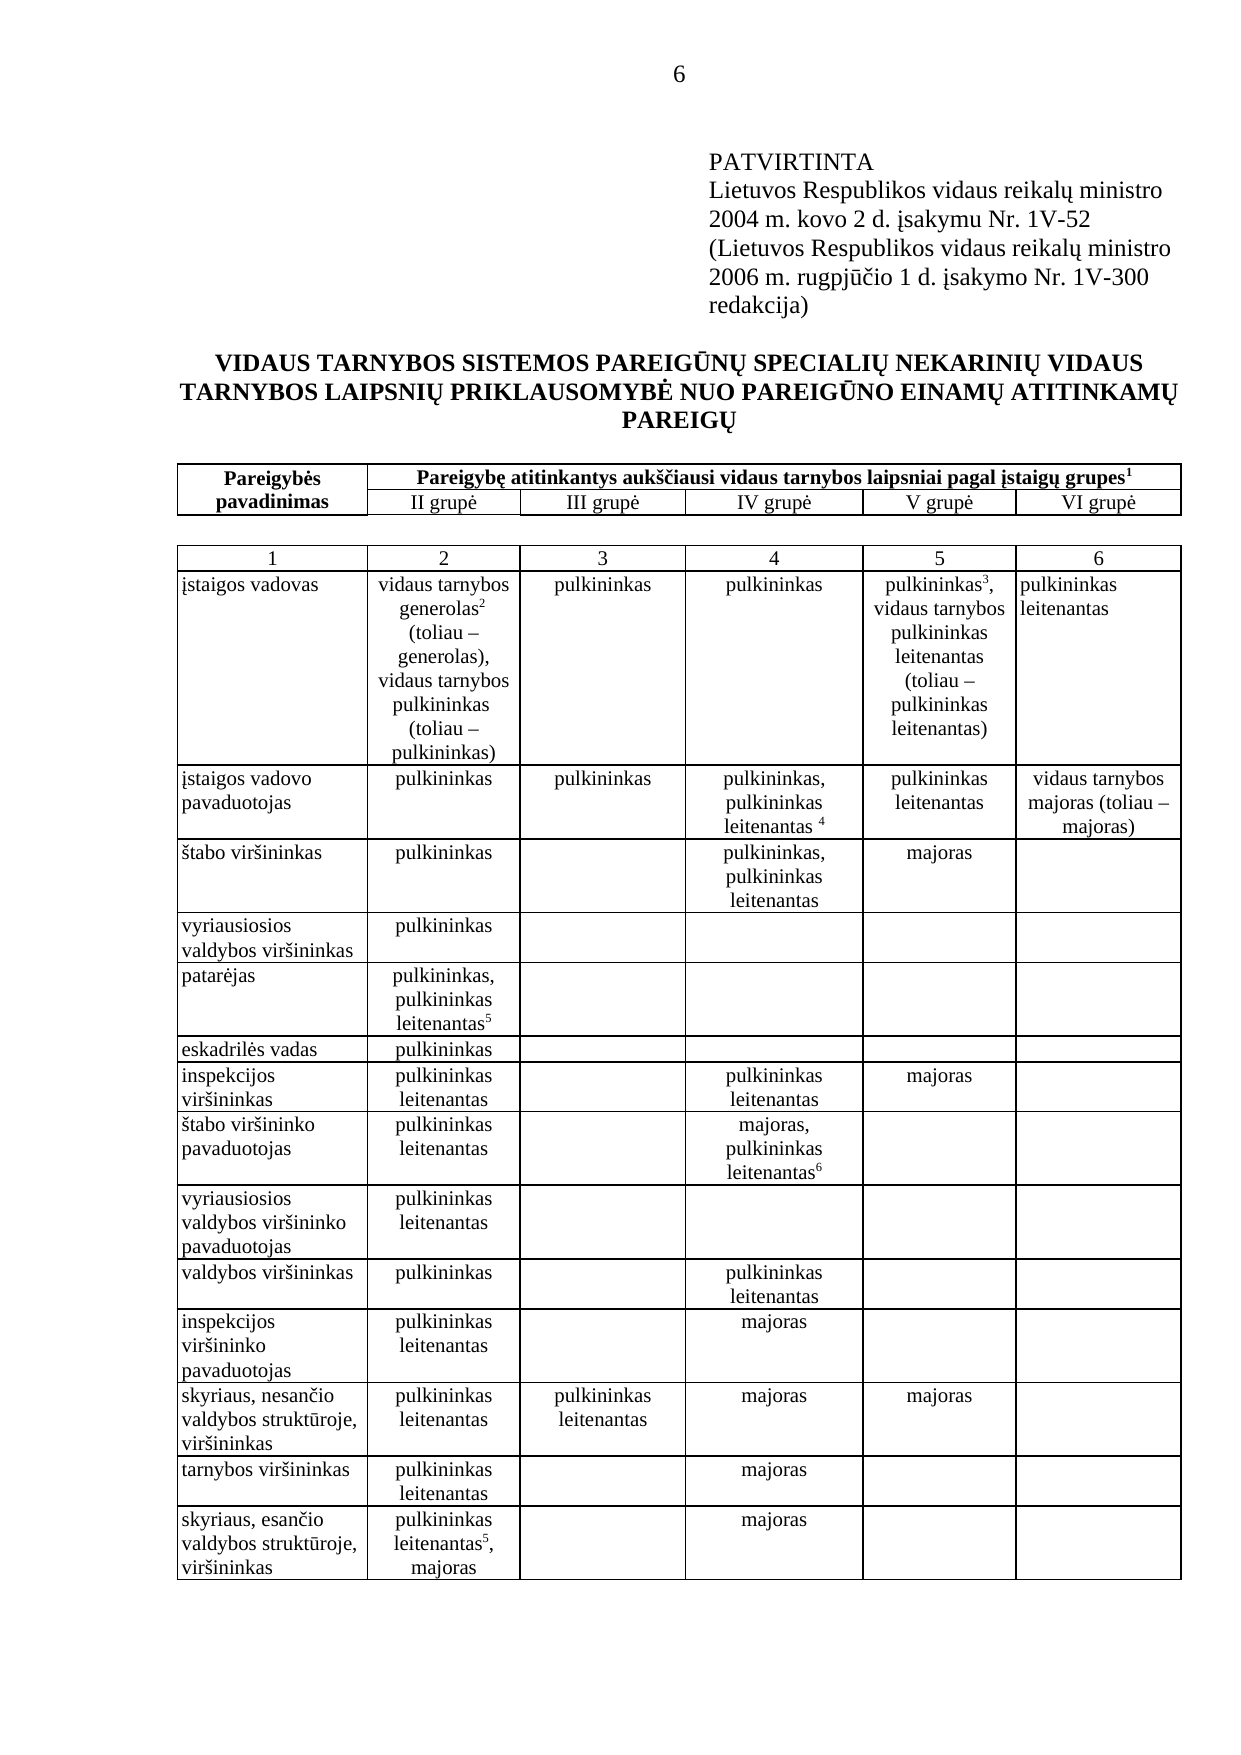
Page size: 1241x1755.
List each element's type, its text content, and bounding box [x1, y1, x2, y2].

text redakcija) [177, 291, 1181, 319]
table_cell [864, 913, 1015, 962]
table_cell pulkininkas leitenantas [368, 1112, 519, 1184]
table_cell pulkininkas [368, 840, 519, 912]
table_cell pulkininkas leitenantas [368, 1310, 519, 1382]
table_cell pulkininkas [368, 913, 519, 962]
table_cell majoras [686, 1310, 862, 1382]
table_header Pareigybės pavadinimas [178, 465, 367, 514]
table_cell [521, 1186, 685, 1258]
text VIDAUS TARNYBOS SISTEMOS PAREIGŪNŲ SPECIALIŲ NEKARINIŲ VIDAUS TARNYBOS LAIPSNIŲ PRIKLAUSOMYBĖ NUO PAREIGŪNO EINAMŲ ATITINKAMŲ PAREIGŲ [177, 348, 1181, 434]
text PATVIRTINTA [177, 147, 1181, 176]
table_cell [1017, 1063, 1180, 1111]
table_cell [521, 1112, 685, 1184]
table_cell įstaigos vadovas [178, 572, 367, 764]
table_cell [521, 1063, 685, 1111]
table_cell [521, 1507, 685, 1579]
table_cell valdybos viršininkas [178, 1260, 367, 1308]
table_cell majoras [864, 1063, 1015, 1111]
table_cell įstaigos vadovo pavaduotojas [178, 766, 367, 838]
table_cell pulkininkas leitenantas [368, 1383, 519, 1455]
table_cell [864, 1457, 1015, 1505]
table_cell [521, 840, 685, 912]
table_cell [864, 963, 1015, 1035]
table_cell [864, 1310, 1015, 1382]
text 2006 m. rugpjūčio 1 d. įsakymo Nr. 1V-300 [177, 262, 1181, 291]
table_cell majoras [864, 1383, 1015, 1455]
table_cell pulkininkas [368, 1260, 519, 1308]
table_cell [864, 1112, 1015, 1184]
table_cell [1017, 913, 1180, 962]
table_cell [864, 1260, 1015, 1308]
table_cell pulkininkas leitenantas [1017, 572, 1180, 764]
text Lietuvos Respublikos vidaus reikalų ministro [177, 176, 1181, 204]
table_header 3 [681, 546, 685, 570]
table_cell majoras [686, 1457, 862, 1505]
table_cell štabo viršininkas [178, 840, 367, 912]
table_cell pulkininkas leitenantas [864, 766, 1015, 838]
table_cell štabo viršininko pavaduotojas [178, 1112, 367, 1184]
table_cell [1017, 1383, 1180, 1455]
table_cell pulkininkas leitenantas [521, 1383, 685, 1455]
table_cell pulkininkas [521, 766, 685, 838]
table_cell [1017, 1112, 1180, 1184]
table_cell [1017, 1186, 1180, 1258]
table_cell [1017, 1260, 1180, 1308]
table_cell [1017, 1507, 1180, 1579]
table_cell [1017, 840, 1180, 912]
text 2004 m. kovo 2 d. įsakymu Nr. 1V-52 [177, 204, 1181, 233]
table_cell [521, 1457, 685, 1505]
table_cell [1017, 1310, 1180, 1382]
table_cell pulkininkas leitenantas [368, 1186, 519, 1258]
table_header 1 [363, 546, 367, 570]
table_cell [521, 963, 685, 1035]
table_cell majoras [686, 1507, 862, 1579]
table_cell pulkininkas3, vidaus tarnybos pulkininkas leitenantas (toliau – pulkininkas leitenantas) [864, 572, 1015, 764]
table_cell majoras [864, 840, 1015, 912]
table_cell pulkininkas [521, 572, 685, 764]
table_cell majoras [686, 1383, 862, 1455]
table_cell [681, 1037, 685, 1061]
table_cell pulkininkas [686, 572, 862, 764]
table_cell [864, 1507, 1015, 1579]
table_cell [521, 1310, 685, 1382]
table_cell [1017, 963, 1180, 1035]
table_cell [686, 1186, 862, 1258]
table_cell patarėjas [178, 963, 367, 1035]
table_cell [864, 1186, 1015, 1258]
table_cell [521, 1260, 685, 1308]
table_cell pulkininkas [368, 766, 519, 838]
table_cell [686, 963, 862, 1035]
text (Lietuvos Respublikos vidaus reikalų ministro [177, 233, 1181, 262]
table_cell tarnybos viršininkas [178, 1457, 367, 1505]
table_cell [686, 913, 862, 962]
table_cell [1017, 1457, 1180, 1505]
table_cell [521, 913, 685, 962]
